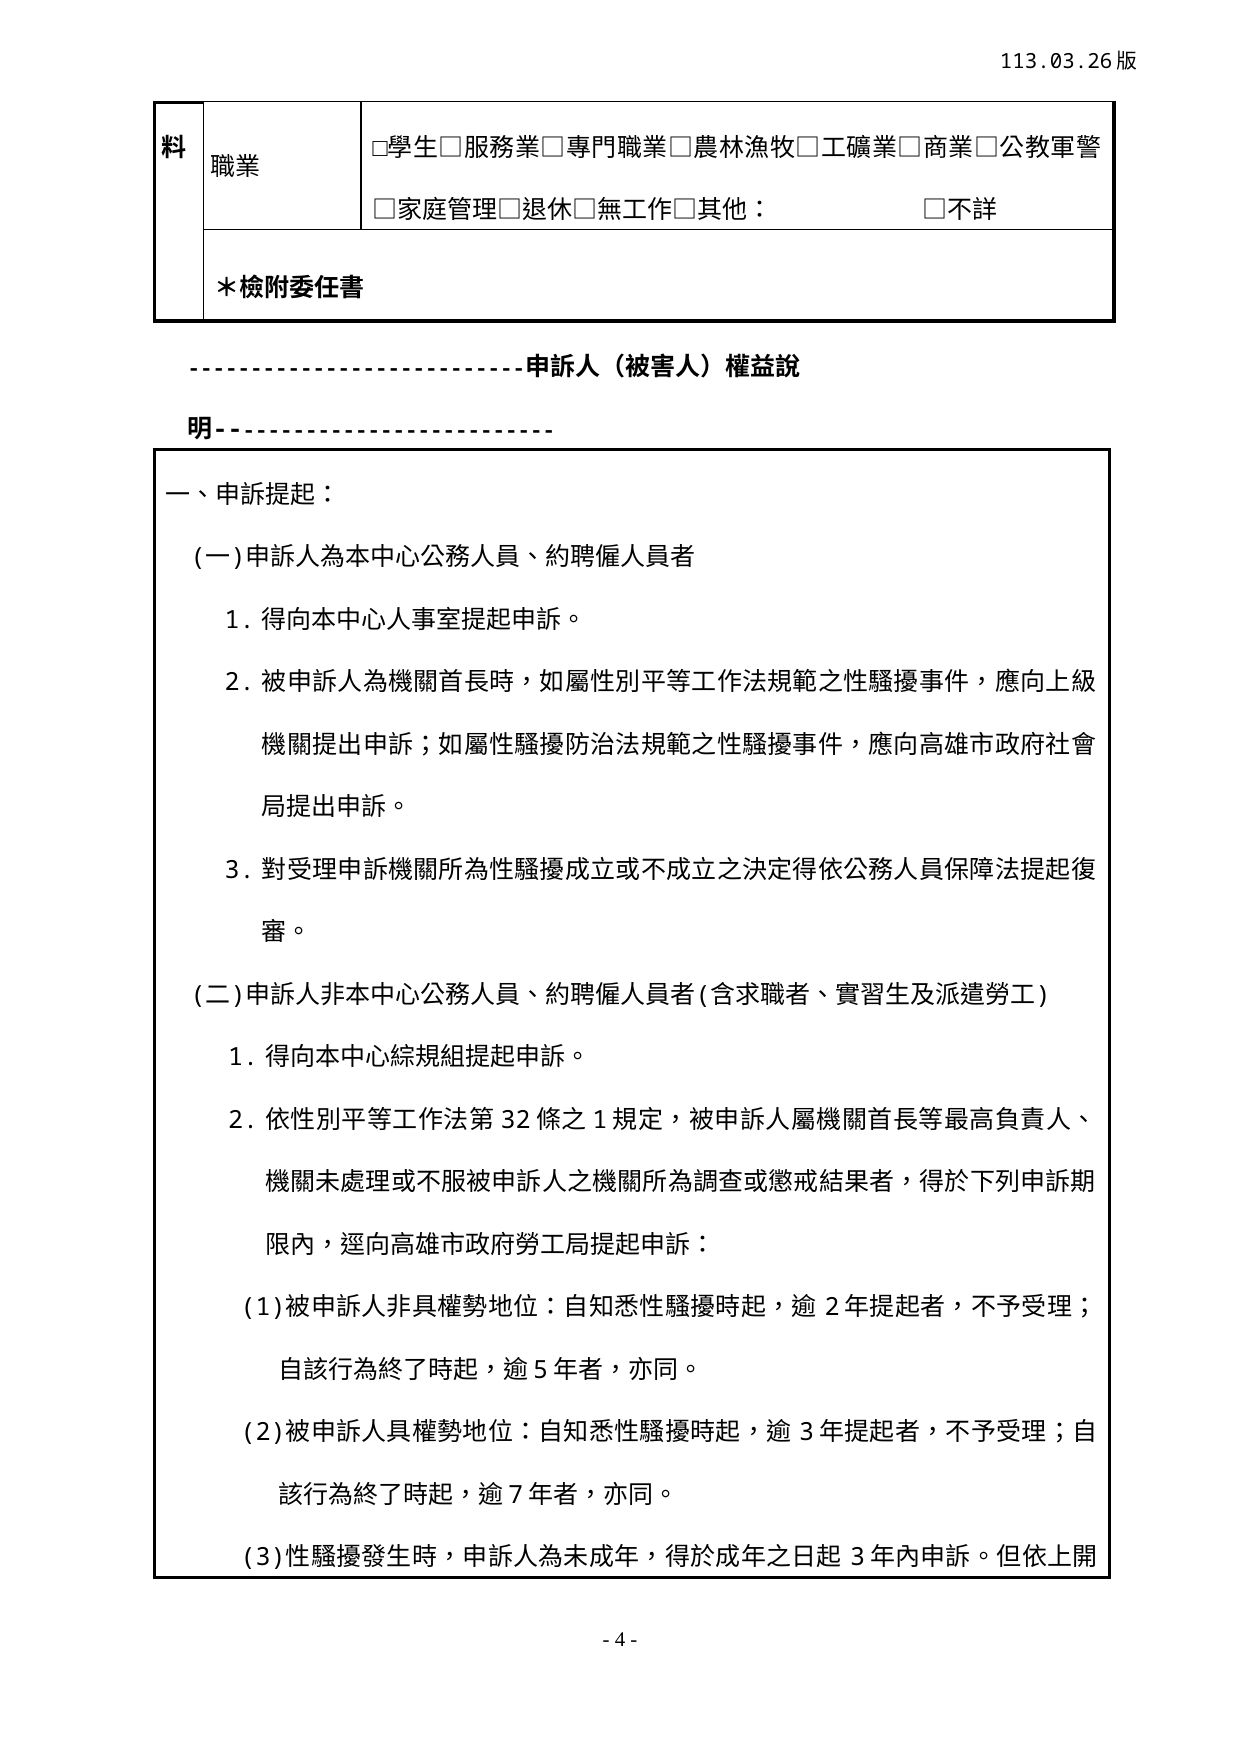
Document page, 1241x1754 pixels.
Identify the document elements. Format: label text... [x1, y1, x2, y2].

table_cell ＊檢附委任書 [204, 230, 1112, 319]
table_cell 職業 [204, 102, 360, 229]
table_cell □學生□服務業□專門職業□農林漁牧□工礦業□商業□公教軍警□家庭管理□退休□無工作□其他： □不詳 [362, 102, 1112, 229]
table_header 一、申訴提起： (一)申訴人為本中心公務人員、約聘僱人員者 得向本中心人事室提起申訴。 被申訴人為機關首長時，如屬性別平等工作法規範之性騷擾事件，應向上級機關提出申訴；如屬性騷擾防治法規範之性騷擾事件，應向高雄市政府社會局提出申訴。 對受理申訴機關所為性騷擾成立或不成立之決定得依公務人員保障法提起復審。 (二)申訴人非本中心公務人員、約聘僱人員者(含求職者、實習生及派遣勞工) 得向本中心綜規組提起申訴。 依性別平等工作法第32條之1規定，被申訴人屬機關首長等最高負責人、機關未處理或不服被申訴人之機關所為調查或懲戒結果者，得於下列申訴期限內，逕向高雄市政府勞工局提起申訴： (1)被申訴人非具權勢地位：自知悉性騷擾時起，逾2年提起者，不予受理；自該行為終了時起，逾5年者，亦同。 (2)被申訴人具權勢地位：自知悉性騷擾時起，逾3年提起者，不予受理；自該行為終了時起，逾7年者，亦同。 (3)性騷擾發生時，申訴人為未成年，得於成年之日起3年內申訴。但依上開 [156, 451, 1108, 1576]
text ---------------------------申訴人（被害人）權益說明--------------------------- [187, 322, 1137, 447]
table_header 料 [156, 104, 203, 319]
